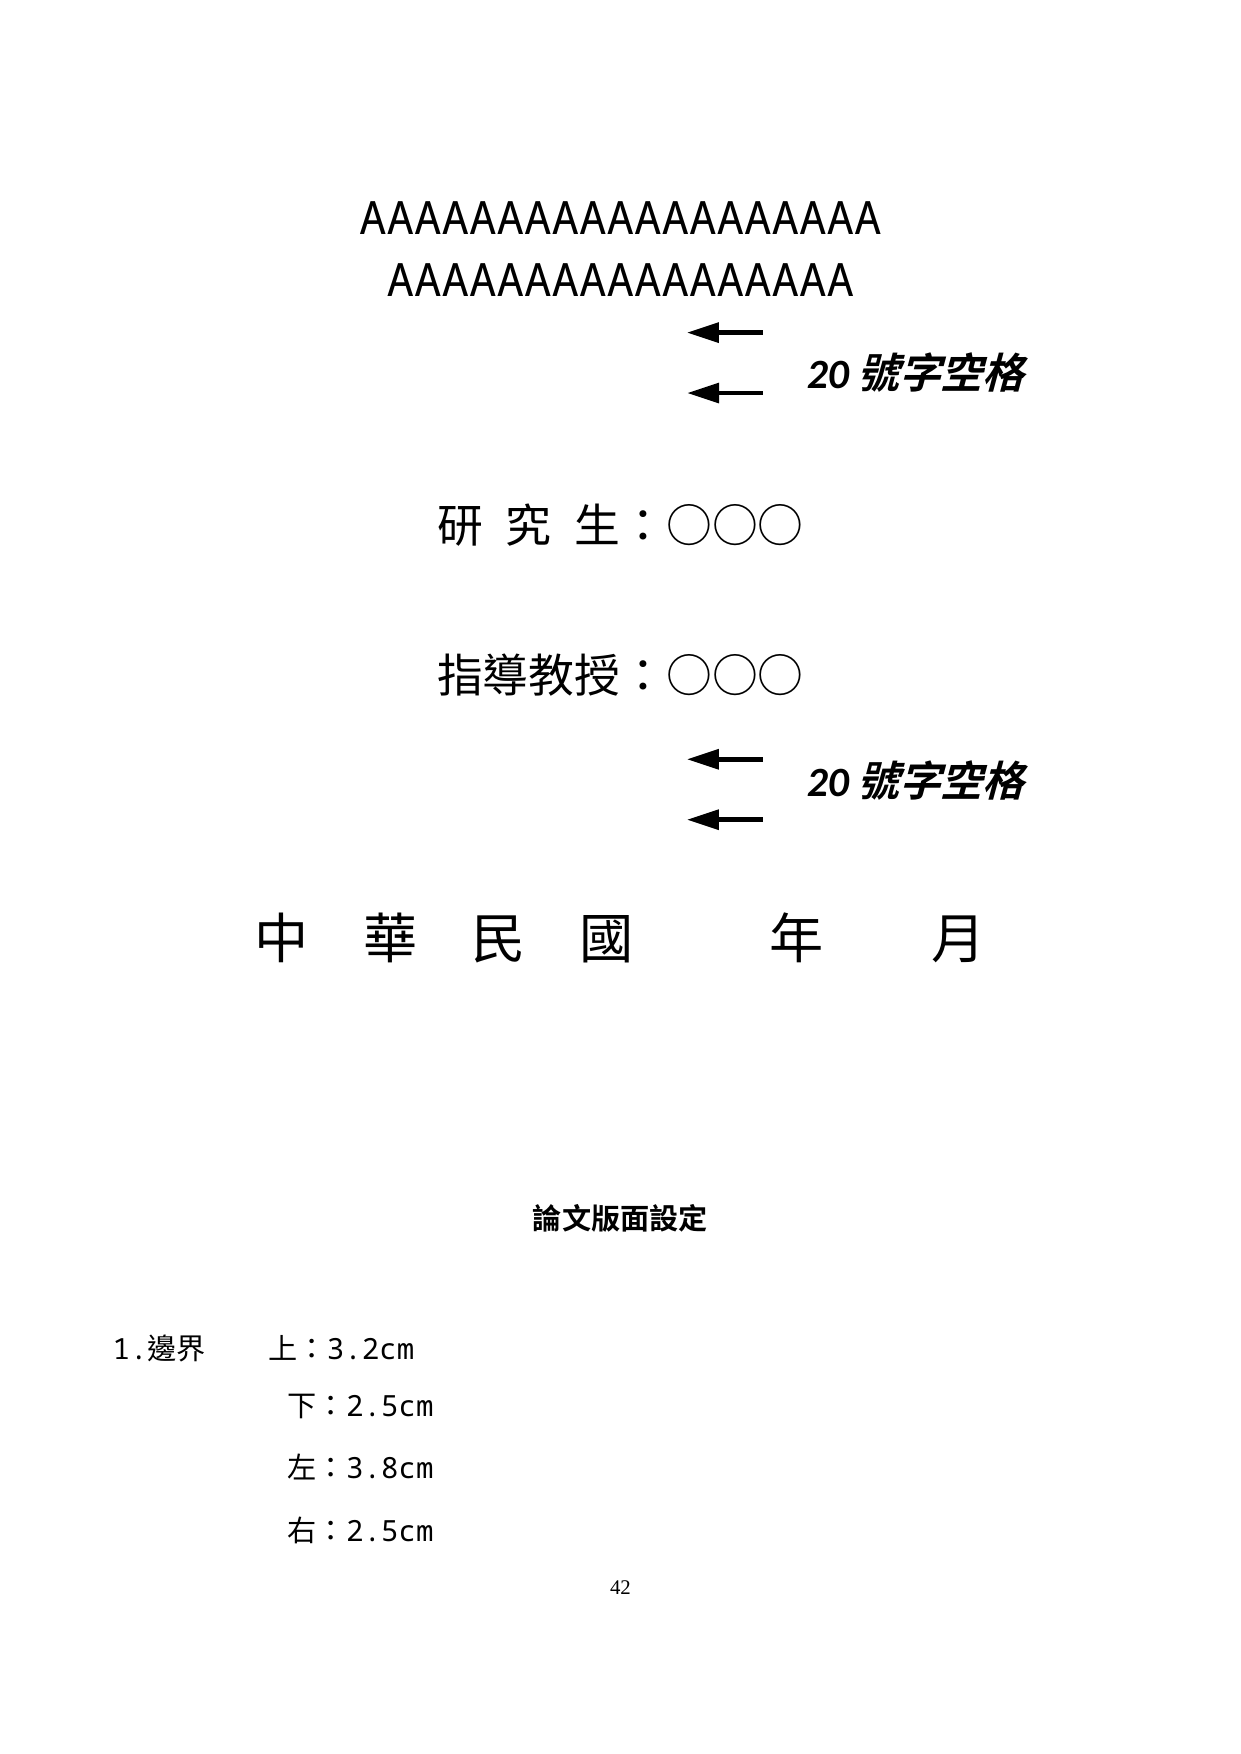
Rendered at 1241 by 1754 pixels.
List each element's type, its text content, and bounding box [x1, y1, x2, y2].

text 指導教授：○○○ [112, 600, 1128, 725]
text 下：2.5cm [112, 1362, 1128, 1425]
text 1.邊界 上：3.2cm [112, 1300, 1128, 1362]
text 論文版面設定 [112, 1175, 1128, 1237]
text 20號字空格 [765, 340, 1085, 400]
text 左：3.8cm [112, 1425, 1128, 1487]
text 研 究 生：○○○ [112, 450, 1128, 575]
text 右：2.5cm [112, 1487, 1128, 1550]
text AAAAAAAAAAAAAAAAAAA [112, 175, 1128, 237]
text 中 華 民 國 年 月 [112, 862, 1128, 987]
text 20號字空格 [765, 748, 1085, 808]
text AAAAAAAAAAAAAAAAA [112, 237, 1128, 300]
